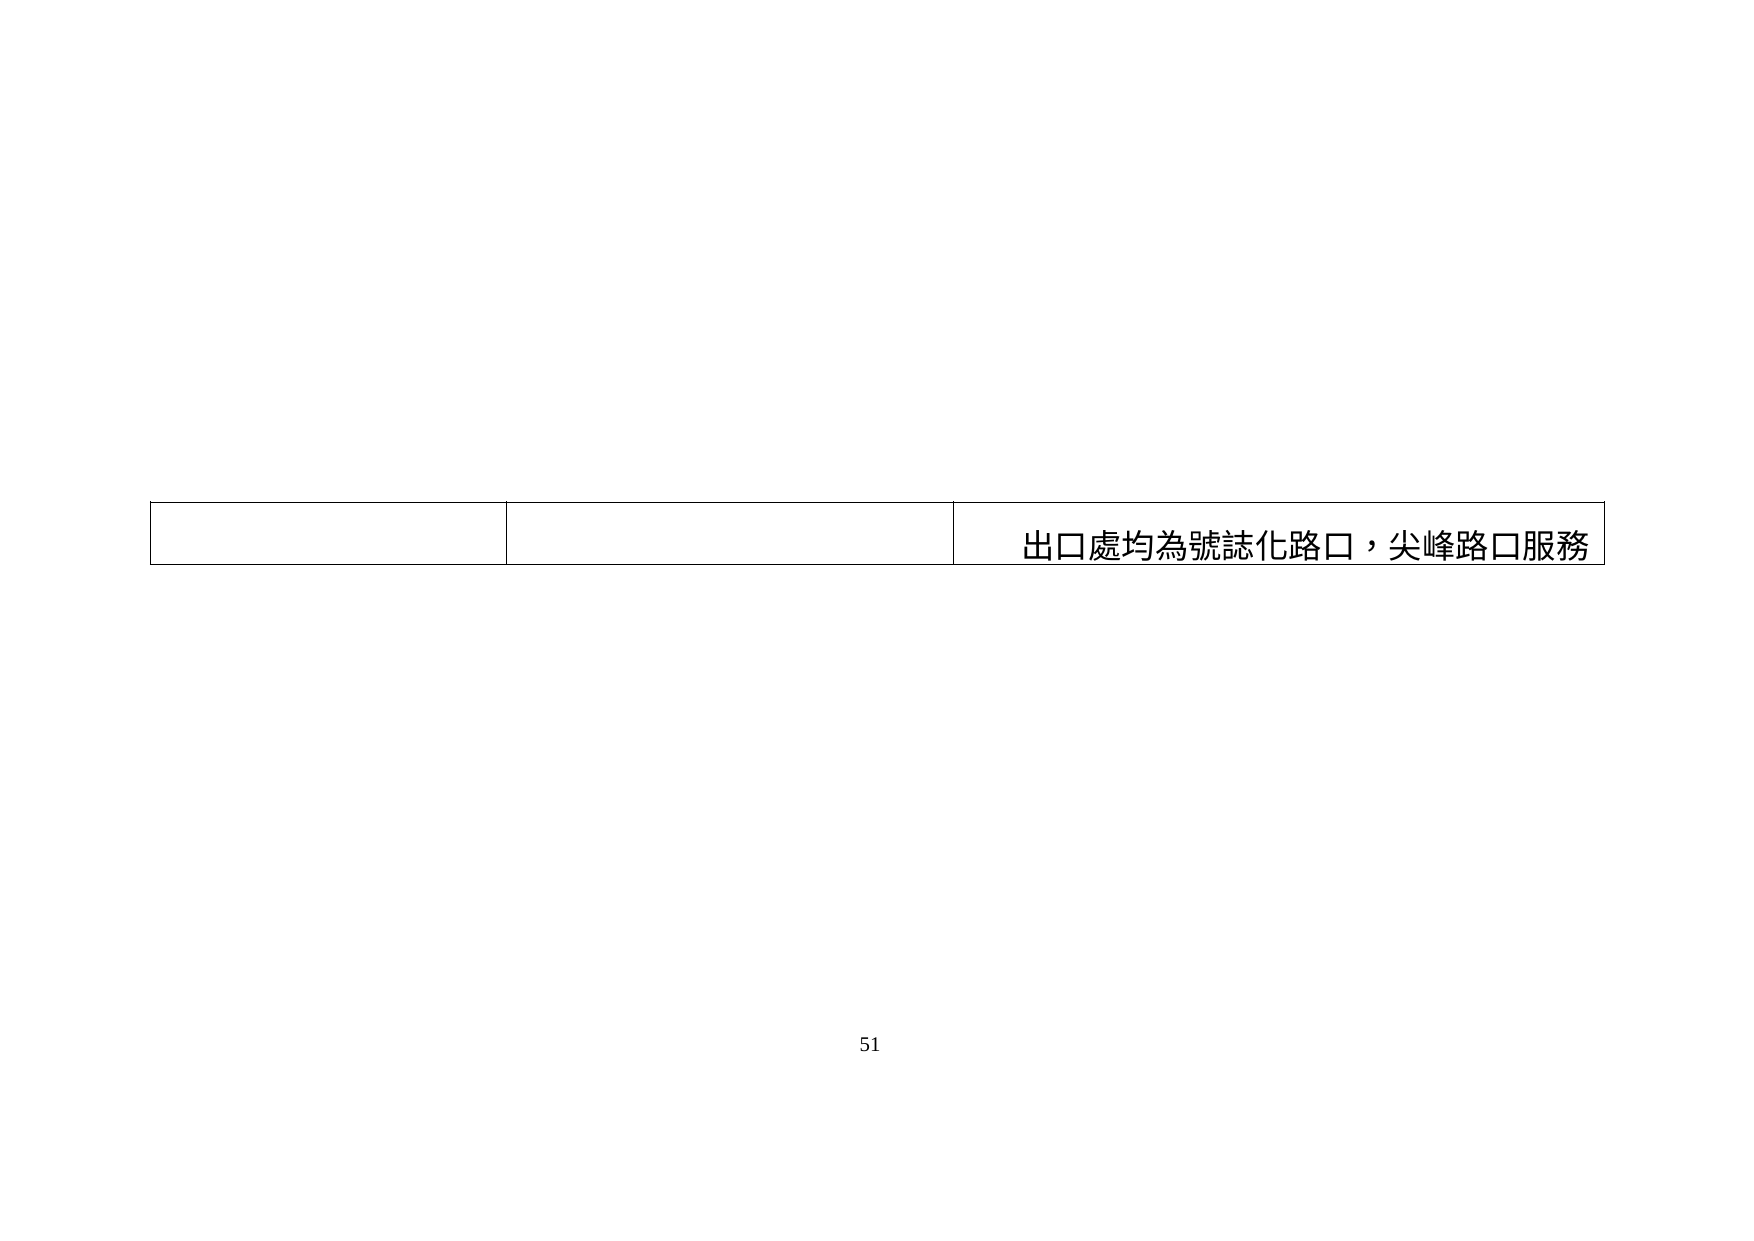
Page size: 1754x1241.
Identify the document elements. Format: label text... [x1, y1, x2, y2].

table_cell [507, 503, 953, 564]
table_cell [151, 503, 506, 564]
table_cell 出口處均為號誌化路口，尖峰路口服務 [954, 503, 1604, 564]
